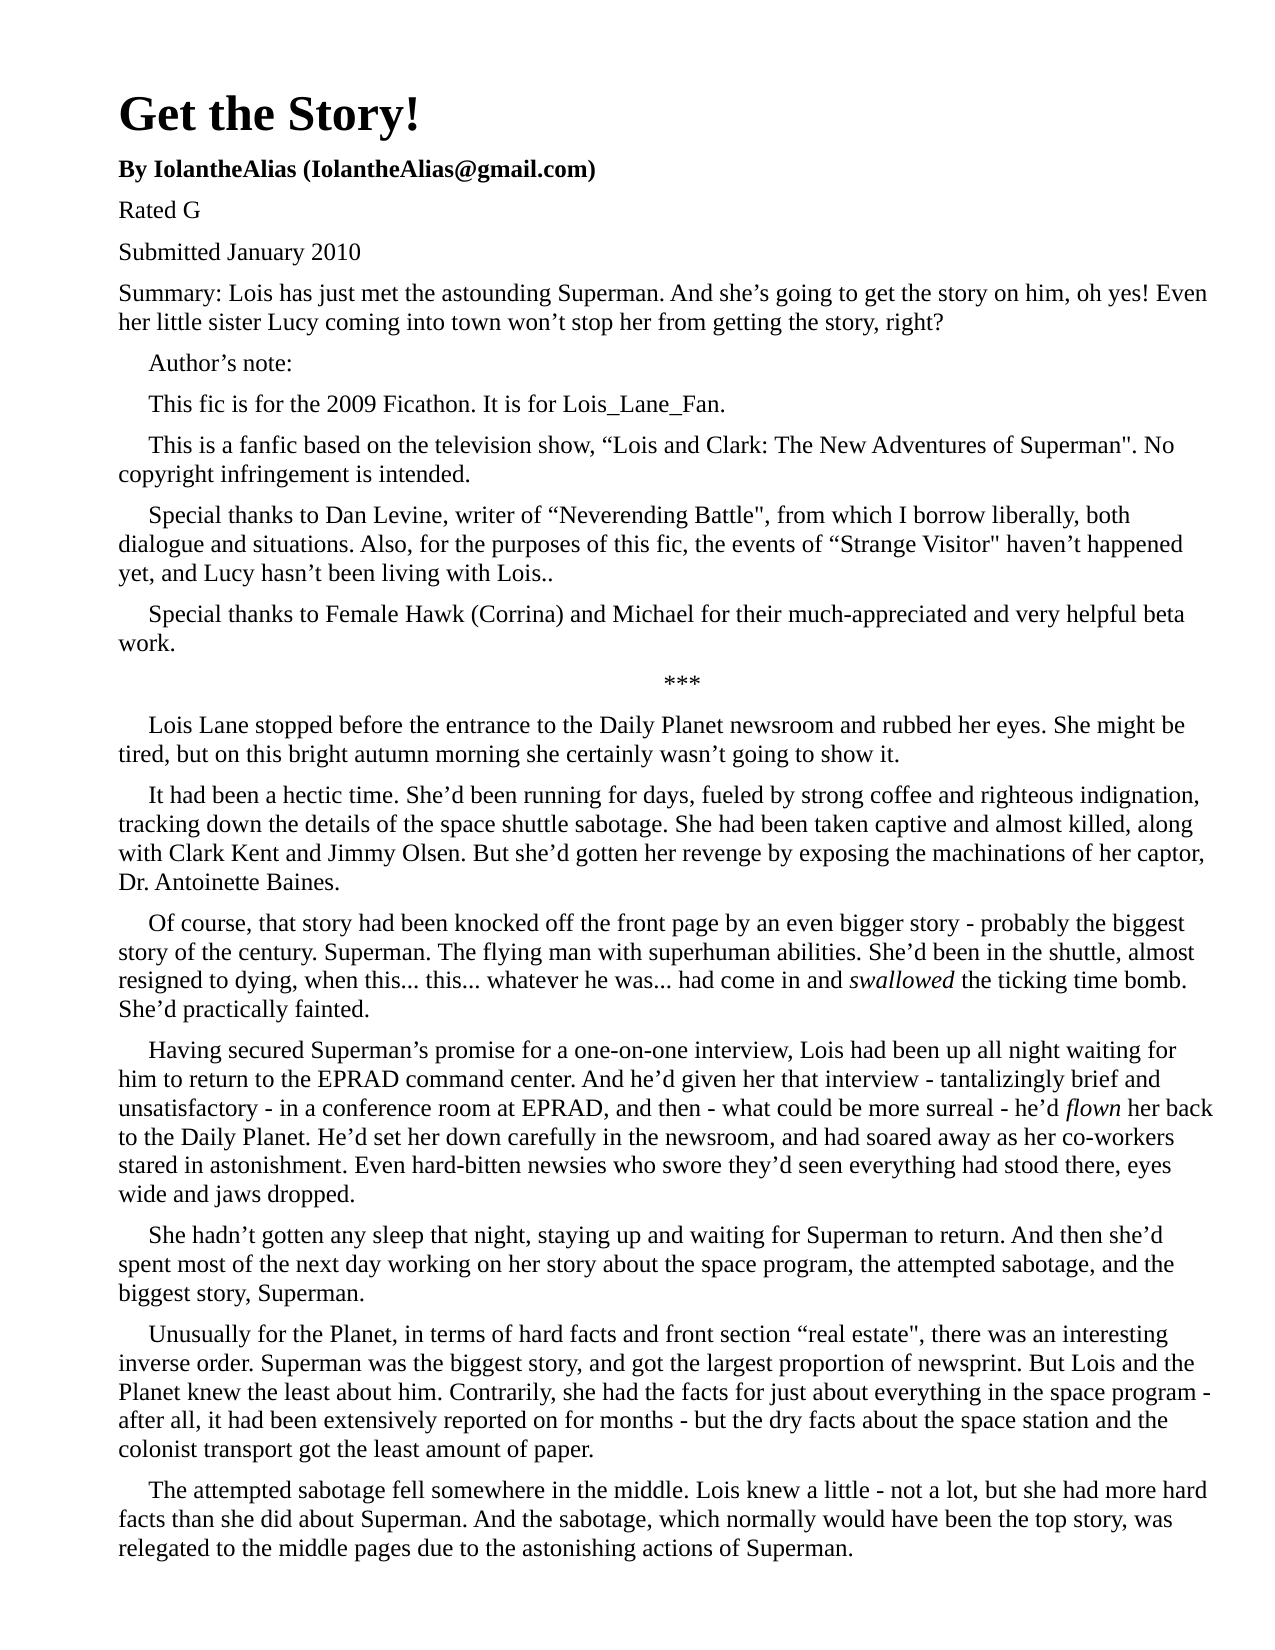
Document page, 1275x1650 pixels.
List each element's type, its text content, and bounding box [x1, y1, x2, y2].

text Summary: Lois has just met the astounding Superman. And she’s going to get the story on him, oh yes! Even her little sister Lucy coming into town won’t stop her from getting the story, right? [118, 278, 1216, 335]
text The attempted sabotage fell somewhere in the middle. Lois knew a little - not a lot, but she had more hard facts than she did about Superman. And the sabotage, which normally would have been the top story, was relegated to the middle pages due to the astonishing actions of Superman. [118, 1475, 1216, 1562]
subtitle Get the Story! [118, 84, 1216, 142]
text This fic is for the 2009 Ficathon. It is for Lois_Lane_Fan. [118, 389, 1216, 418]
text Author’s note: [118, 348, 1216, 377]
text By IolantheAlias (IolantheAlias@gmail.com) [118, 154, 1216, 183]
text Special thanks to Female Hawk (Corrina) and Michael for their much-appreciated and very helpful beta work. [118, 599, 1216, 657]
text Special thanks to Dan Levine, writer of “Neverending Battle", from which I borrow liberally, both dialogue and situations. Also, for the purposes of this fic, the events of “Strange Visitor" haven’t happened yet, and Lucy hasn’t been living with Lois.. [118, 500, 1216, 587]
text Of course, that story had been knocked off the front page by an even bigger story - probably the biggest story of the century. Superman. The flying man with superhuman abilities. She’d been in the shuttle, almost resigned to dying, when this... this... whatever he was... had come in and swallowed the ticking time bomb. She’d practically fainted. [118, 908, 1216, 1023]
text Unusually for the Planet, in terms of hard facts and front section “real estate", there was an interesting inverse order. Superman was the biggest story, and got the largest proportion of newsprint. But Lois and the Planet knew the least about him. Contrarily, she had the facts for just about everything in the space program - after all, it had been extensively reported on for months - but the dry facts about the space station and the colonist transport got the least amount of paper. [118, 1319, 1216, 1463]
text Rated G [118, 195, 1216, 224]
text Submitted January 2010 [118, 237, 1216, 265]
text It had been a hectic time. She’d been running for days, fueled by strong coffee and righteous indignation, tracking down the details of the space shuttle sabotage. She had been taken captive and almost killed, along with Clark Kent and Jimmy Olsen. But she’d gotten her revenge by exposing the machinations of her captor, Dr. Antoinette Baines. [118, 780, 1216, 895]
text *** [118, 669, 1216, 698]
text Having secured Superman’s promise for a one-on-one interview, Lois had been up all night waiting for him to return to the EPRAD command center. And he’d given her that interview - tantalizingly brief and unsatisfactory - in a conference room at EPRAD, and then - what could be more surreal - he’d flown her back to the Daily Planet. He’d set her down carefully in the newsroom, and had soared away as her co-workers stared in astonishment. Even hard-bitten newsies who swore they’d seen everything had stood there, eyes wide and jaws dropped. [118, 1035, 1216, 1208]
text This is a fanfic based on the television show, “Lois and Clark: The New Adventures of Superman". No copyright infringement is intended. [118, 430, 1216, 488]
text Lois Lane stopped before the entrance to the Daily Planet newsroom and rubbed her eyes. She might be tired, but on this bright autumn morning she certainly wasn’t going to show it. [118, 710, 1216, 768]
text She hadn’t gotten any sleep that night, staying up and waiting for Superman to return. And then she’d spent most of the next day working on her story about the space program, the attempted sabotage, and the biggest story, Superman. [118, 1220, 1216, 1307]
